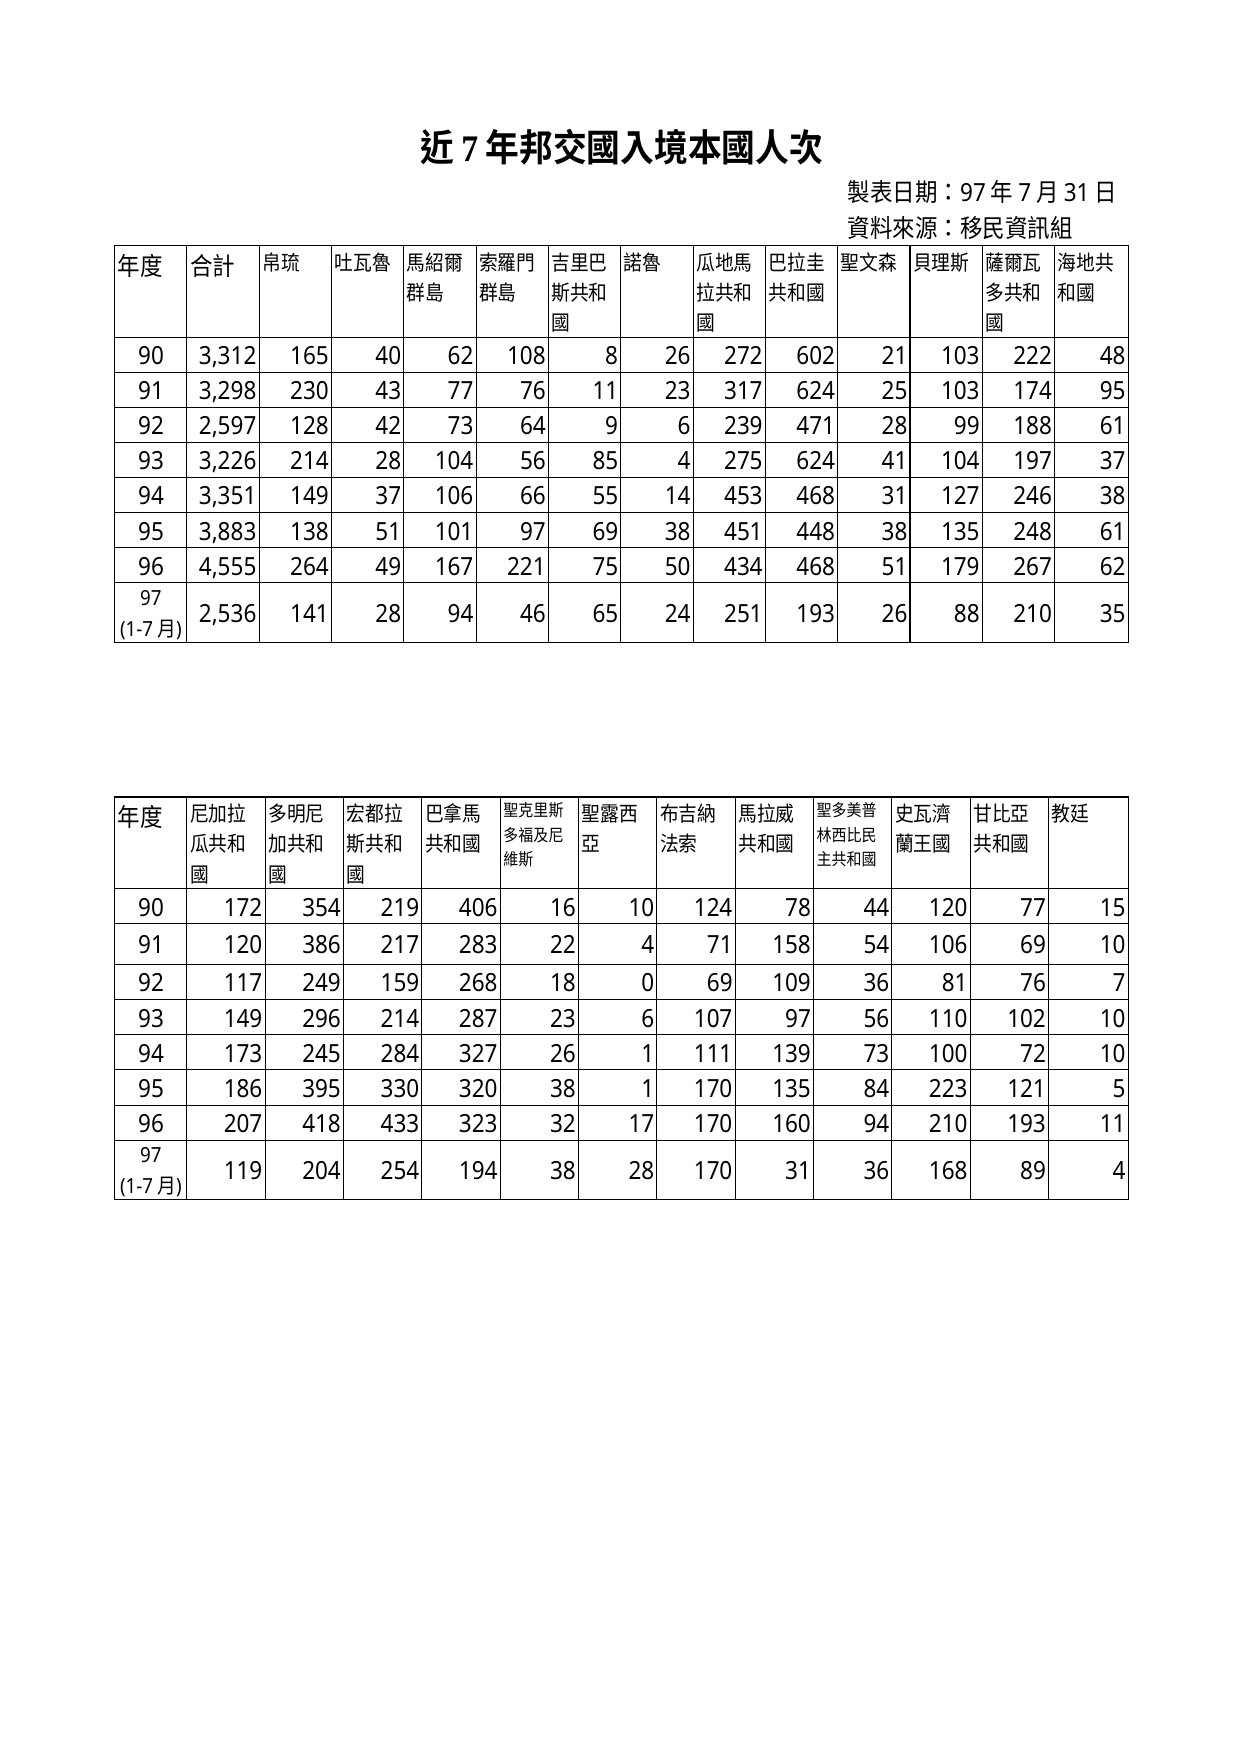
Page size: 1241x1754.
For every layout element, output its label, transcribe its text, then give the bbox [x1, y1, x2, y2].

table_cell 38 [838, 513, 909, 547]
table_cell 448 [766, 513, 837, 547]
table_cell 104 [404, 443, 476, 477]
table_cell 海地共和國 [1055, 246, 1128, 337]
table_cell 395 [266, 1070, 343, 1104]
table_cell 23 [501, 1000, 578, 1034]
table_cell 索羅門群島 [477, 246, 548, 337]
table_cell 254 [344, 1141, 421, 1199]
table_cell 317 [694, 373, 765, 407]
table_cell 149 [187, 1000, 265, 1034]
table_cell 31 [736, 1141, 813, 1199]
table_cell 120 [892, 889, 970, 923]
table_cell 4,555 [187, 548, 259, 582]
table_cell 91 [115, 373, 186, 407]
table_cell 159 [344, 965, 421, 999]
table_cell 2,536 [187, 583, 259, 642]
table_cell 3,883 [187, 513, 259, 547]
table_cell 馬紹爾群島 [404, 246, 476, 337]
table_cell 219 [344, 889, 421, 923]
table_cell 170 [657, 1141, 735, 1199]
table_cell 36 [814, 965, 891, 999]
table_cell 111 [657, 1035, 735, 1069]
table_cell 245 [266, 1035, 343, 1069]
table_cell 267 [983, 548, 1054, 582]
table_header 聖克里斯多福及尼維斯 [501, 798, 578, 888]
table_cell 85 [549, 443, 620, 477]
table_header 教廷 [1049, 798, 1128, 888]
table_cell 97 (1-7月) [115, 1141, 186, 1199]
table_cell 170 [657, 1106, 735, 1139]
table_cell 15 [1049, 889, 1128, 923]
table_cell 451 [694, 513, 765, 547]
table_cell 24 [621, 583, 693, 642]
table_cell 284 [344, 1035, 421, 1069]
table_cell 92 [115, 408, 186, 442]
table_cell 49 [332, 548, 403, 582]
table_cell 90 [115, 338, 186, 372]
table_cell 46 [477, 583, 548, 642]
table_cell 51 [332, 513, 403, 547]
table_cell 73 [404, 408, 476, 442]
table_cell 167 [404, 548, 476, 582]
table_cell 90 [115, 889, 186, 923]
table_cell 272 [694, 338, 765, 372]
table_cell 93 [115, 1000, 186, 1034]
table_cell 127 [911, 478, 982, 512]
table_cell 109 [736, 965, 813, 999]
table_cell 28 [332, 583, 403, 642]
table_cell 10 [579, 889, 656, 923]
table_cell 薩爾瓦多共和國 [983, 246, 1054, 337]
table_cell 76 [971, 965, 1048, 999]
table_cell 91 [115, 924, 186, 964]
table_cell 4 [621, 443, 693, 477]
table_cell 22 [501, 924, 578, 964]
table_cell 41 [838, 443, 909, 477]
table_cell 26 [838, 583, 909, 642]
table_cell 107 [657, 1000, 735, 1034]
table_cell 624 [766, 373, 837, 407]
table_cell 194 [422, 1141, 500, 1199]
table_cell 16 [501, 889, 578, 923]
table_header 甘比亞共和國 [971, 798, 1048, 888]
table_header 聖多美普林西比民主共和國 [814, 798, 891, 888]
table_cell 諾魯 [621, 246, 693, 337]
table_cell 138 [260, 513, 331, 547]
table_cell 36 [814, 1141, 891, 1199]
table_cell 64 [477, 408, 548, 442]
table_cell 66 [477, 478, 548, 512]
table_cell 100 [892, 1035, 970, 1069]
table_header 巴拿馬共和國 [422, 798, 500, 888]
table_cell 5 [1049, 1070, 1128, 1104]
table_cell 48 [1055, 338, 1128, 372]
table_cell 418 [266, 1106, 343, 1139]
table_cell 17 [579, 1106, 656, 1139]
table_cell 210 [892, 1106, 970, 1139]
table_cell 38 [621, 513, 693, 547]
table_cell 97 [477, 513, 548, 547]
table_cell 35 [1055, 583, 1128, 642]
table_cell 帛琉 [260, 246, 331, 337]
table_cell 10 [1049, 1000, 1128, 1034]
table_cell 222 [983, 338, 1054, 372]
table_cell 230 [260, 373, 331, 407]
table_cell 101 [404, 513, 476, 547]
table_cell 78 [736, 889, 813, 923]
table_cell 37 [332, 478, 403, 512]
table_cell 73 [814, 1035, 891, 1069]
table_cell 吉里巴斯共和國 [549, 246, 620, 337]
table_cell 168 [892, 1141, 970, 1199]
table_cell 193 [971, 1106, 1048, 1139]
table_cell 95 [115, 1070, 186, 1104]
table_header 尼加拉瓜共和國 [187, 798, 265, 888]
table_cell 124 [657, 889, 735, 923]
table_cell 110 [892, 1000, 970, 1034]
table_cell 108 [477, 338, 548, 372]
table_cell 31 [838, 478, 909, 512]
table_cell 69 [549, 513, 620, 547]
table_cell 287 [422, 1000, 500, 1034]
table_cell 193 [766, 583, 837, 642]
table_cell 聖文森 [838, 246, 909, 337]
table_cell 0 [579, 965, 656, 999]
table_cell 188 [983, 408, 1054, 442]
table_cell 104 [911, 443, 982, 477]
table_cell 103 [911, 338, 982, 372]
table_header 聖露西亞 [579, 798, 656, 888]
table_cell 61 [1055, 408, 1128, 442]
table_cell 76 [477, 373, 548, 407]
table_cell 54 [814, 924, 891, 964]
table_cell 354 [266, 889, 343, 923]
table_cell 50 [621, 548, 693, 582]
table_cell 95 [1055, 373, 1128, 407]
table_cell 合計 [187, 246, 259, 337]
table_cell 96 [115, 548, 186, 582]
table_cell 3,351 [187, 478, 259, 512]
table_cell 61 [1055, 513, 1128, 547]
table_cell 11 [549, 373, 620, 407]
table_cell 97 (1-7月) [115, 583, 186, 642]
table_cell 94 [115, 1035, 186, 1069]
table_cell 瓜地馬拉共和國 [694, 246, 765, 337]
table_cell 7 [1049, 965, 1128, 999]
table_cell 248 [983, 513, 1054, 547]
table_cell 28 [332, 443, 403, 477]
table_cell [115, 173, 844, 245]
table_cell 471 [766, 408, 837, 442]
table_cell 106 [404, 478, 476, 512]
table_cell 135 [911, 513, 982, 547]
table_cell 602 [766, 338, 837, 372]
table_cell 158 [736, 924, 813, 964]
table_cell 2,597 [187, 408, 259, 442]
table_cell 55 [549, 478, 620, 512]
table_cell 128 [260, 408, 331, 442]
table_cell 106 [892, 924, 970, 964]
table_cell 217 [344, 924, 421, 964]
table_cell 179 [911, 548, 982, 582]
table_cell 69 [657, 965, 735, 999]
table_cell 14 [621, 478, 693, 512]
table_cell 330 [344, 1070, 421, 1104]
table_cell 年度 [115, 246, 186, 337]
table_header 馬拉威共和國 [736, 798, 813, 888]
table_cell 1 [579, 1070, 656, 1104]
table_cell 141 [260, 583, 331, 642]
table_cell 25 [838, 373, 909, 407]
table_cell 433 [344, 1106, 421, 1139]
table_cell 21 [838, 338, 909, 372]
table_cell 149 [260, 478, 331, 512]
table_cell 170 [657, 1070, 735, 1104]
table_cell 71 [657, 924, 735, 964]
table_header 近7年邦交國入境本國人次 [115, 118, 1128, 172]
table_cell 120 [187, 924, 265, 964]
table_cell 117 [187, 965, 265, 999]
table_cell 6 [621, 408, 693, 442]
table_cell 43 [332, 373, 403, 407]
table_cell 139 [736, 1035, 813, 1069]
table_cell 44 [814, 889, 891, 923]
table_cell 249 [266, 965, 343, 999]
table_header 史瓦濟蘭王國 [892, 798, 970, 888]
table_cell 92 [115, 965, 186, 999]
table_cell 32 [501, 1106, 578, 1139]
table_cell 38 [501, 1070, 578, 1104]
table_cell 468 [766, 478, 837, 512]
table_cell 94 [115, 478, 186, 512]
table_cell 3,312 [187, 338, 259, 372]
table_header 宏都拉斯共和國 [344, 798, 421, 888]
table_cell 23 [621, 373, 693, 407]
table_cell 69 [971, 924, 1048, 964]
table_cell 264 [260, 548, 331, 582]
table_cell 1 [579, 1035, 656, 1069]
table_cell 214 [260, 443, 331, 477]
table_cell 204 [266, 1141, 343, 1199]
table_cell 37 [1055, 443, 1128, 477]
table_cell 95 [115, 513, 186, 547]
table_cell 10 [1049, 924, 1128, 964]
table_cell 3,226 [187, 443, 259, 477]
table_cell 26 [501, 1035, 578, 1069]
table_cell 173 [187, 1035, 265, 1069]
table_cell 386 [266, 924, 343, 964]
table_cell 84 [814, 1070, 891, 1104]
table_cell 93 [115, 443, 186, 477]
table_cell 320 [422, 1070, 500, 1104]
table_cell 221 [477, 548, 548, 582]
table_cell 186 [187, 1070, 265, 1104]
table_cell 6 [579, 1000, 656, 1034]
table_cell 102 [971, 1000, 1048, 1034]
table_cell 96 [115, 1106, 186, 1139]
table_cell 11 [1049, 1106, 1128, 1139]
table_cell 3,298 [187, 373, 259, 407]
table_cell 72 [971, 1035, 1048, 1069]
table_cell 251 [694, 583, 765, 642]
table_cell 貝理斯 [911, 246, 982, 337]
table_cell 62 [1055, 548, 1128, 582]
table_cell 160 [736, 1106, 813, 1139]
table_cell 56 [477, 443, 548, 477]
table_cell 10 [1049, 1035, 1128, 1069]
table_cell 624 [766, 443, 837, 477]
table_header 年度 [115, 798, 186, 888]
table_cell 172 [187, 889, 265, 923]
table_cell 77 [971, 889, 1048, 923]
table_cell 26 [621, 338, 693, 372]
table_cell 42 [332, 408, 403, 442]
table_cell 81 [892, 965, 970, 999]
table_cell 88 [911, 583, 982, 642]
table_cell 51 [838, 548, 909, 582]
table_cell 119 [187, 1141, 265, 1199]
table_cell 210 [983, 583, 1054, 642]
table_cell 4 [579, 924, 656, 964]
table_cell 巴拉圭共和國 [766, 246, 837, 337]
table_cell 9 [549, 408, 620, 442]
table_cell 103 [911, 373, 982, 407]
table_cell 239 [694, 408, 765, 442]
table_cell 94 [814, 1106, 891, 1139]
table_cell 56 [814, 1000, 891, 1034]
table_cell 121 [971, 1070, 1048, 1104]
table_cell 207 [187, 1106, 265, 1139]
table_cell 吐瓦魯 [332, 246, 403, 337]
table_cell 62 [404, 338, 476, 372]
table_cell 77 [404, 373, 476, 407]
table_cell 246 [983, 478, 1054, 512]
table_cell 223 [892, 1070, 970, 1104]
table_cell 28 [579, 1141, 656, 1199]
table_cell 197 [983, 443, 1054, 477]
table_cell 165 [260, 338, 331, 372]
table_cell 327 [422, 1035, 500, 1069]
table_cell 4 [1049, 1141, 1128, 1199]
table_cell 468 [766, 548, 837, 582]
table_cell 214 [344, 1000, 421, 1034]
table_cell 174 [983, 373, 1054, 407]
table_cell 89 [971, 1141, 1048, 1199]
table_cell 283 [422, 924, 500, 964]
table_cell 28 [838, 408, 909, 442]
table_cell 453 [694, 478, 765, 512]
table_cell 434 [694, 548, 765, 582]
table_cell 38 [501, 1141, 578, 1199]
table_cell 製表日期：97年7月31日 資料來源：移民資訊組 [845, 173, 1128, 245]
table_cell 268 [422, 965, 500, 999]
table_cell 40 [332, 338, 403, 372]
table_cell 94 [404, 583, 476, 642]
table_cell 97 [736, 1000, 813, 1034]
table_cell 323 [422, 1106, 500, 1139]
table_cell 406 [422, 889, 500, 923]
table_cell 99 [911, 408, 982, 442]
table_cell 38 [1055, 478, 1128, 512]
table_cell 18 [501, 965, 578, 999]
table_cell 75 [549, 548, 620, 582]
table_header 多明尼加共和國 [266, 798, 343, 888]
table_cell 275 [694, 443, 765, 477]
table_cell 135 [736, 1070, 813, 1104]
table_header 布吉納法索 [657, 798, 735, 888]
table_cell 65 [549, 583, 620, 642]
table_cell 296 [266, 1000, 343, 1034]
table_cell 8 [549, 338, 620, 372]
